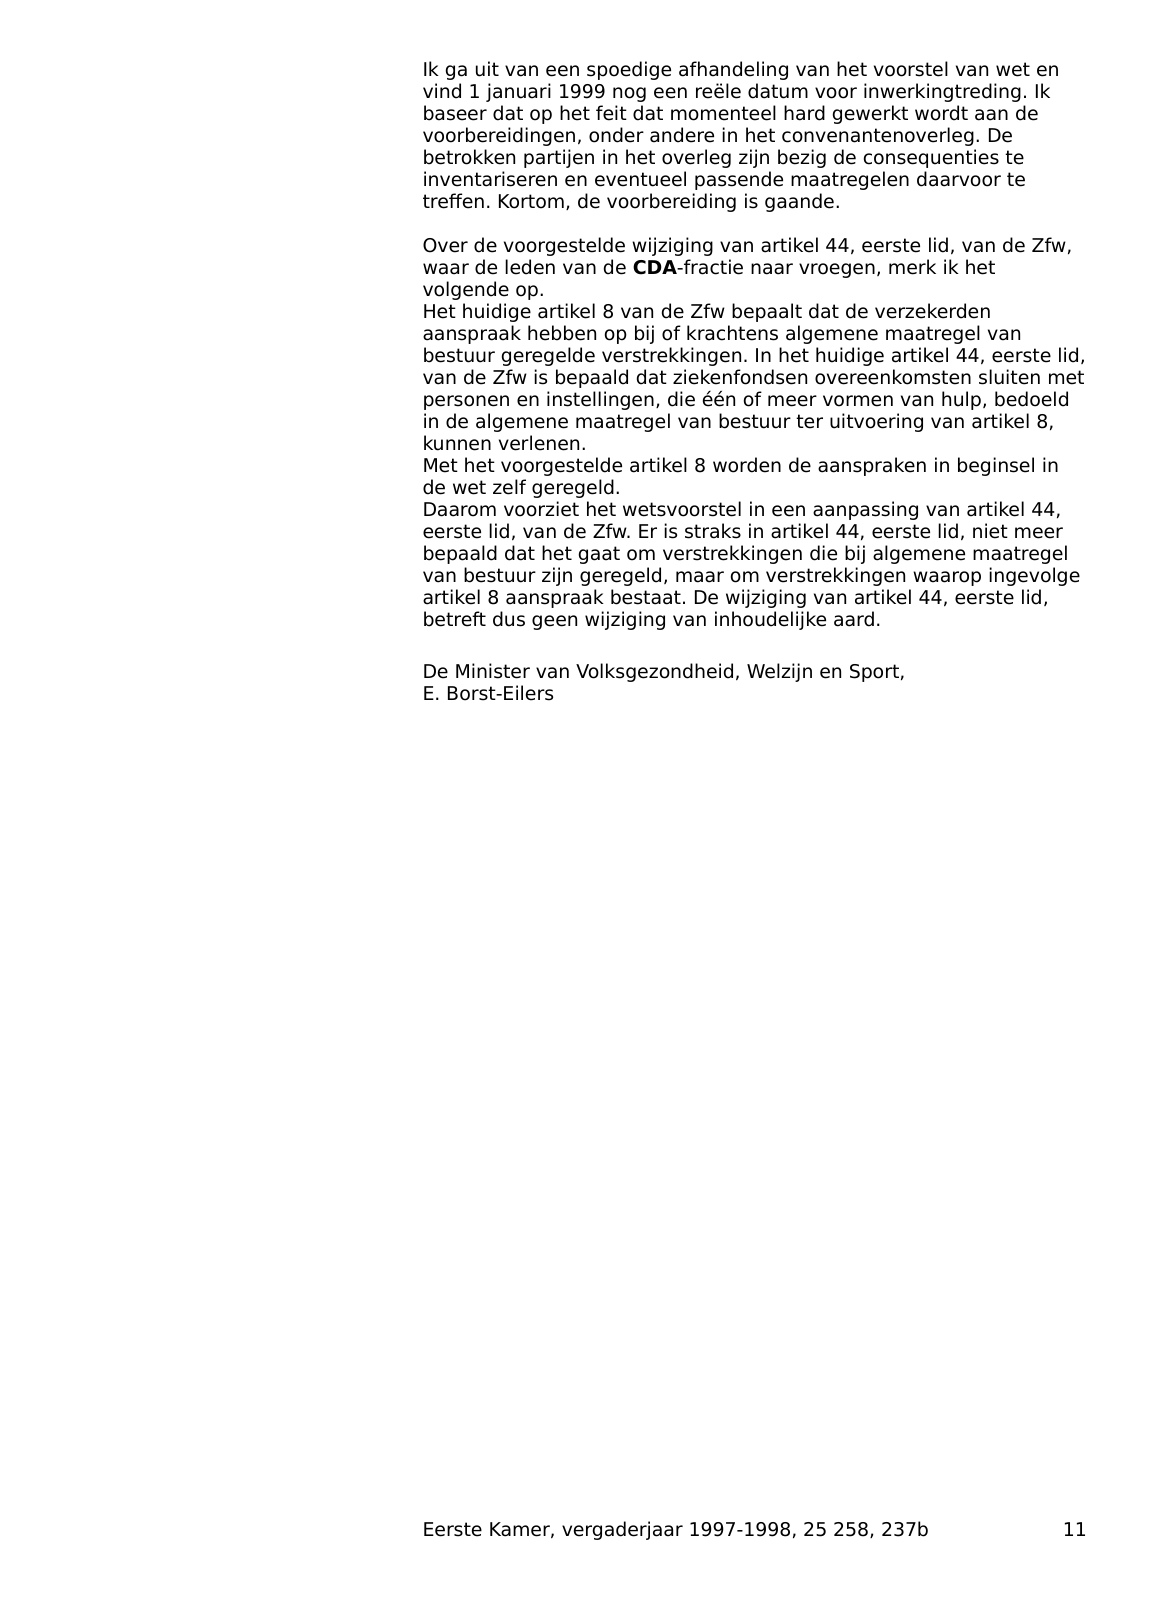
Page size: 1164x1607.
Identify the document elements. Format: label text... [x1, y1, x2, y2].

text Het huidige artikel 8 van de Zfw bepaalt dat de verzekerden aanspraak hebben op bij of krachtens algemene maatregel van bestuur geregelde verstrekkingen. In het huidige artikel 44, eerste lid, van de Zfw is bepaald dat ziekenfondsen overeenkomsten sluiten met personen en instellingen, die één of meer vormen van hulp, bedoeld in de algemene maatregel van bestuur ter uitvoering van artikel 8, kunnen verlenen. [422, 301, 1087, 455]
text Over de voorgestelde wijziging van artikel 44, eerste lid, van de Zfw, waar de leden van de CDA-fractie naar vroegen, merk ik het volgende op. [422, 235, 1087, 301]
text Daarom voorziet het wetsvoorstel in een aanpassing van artikel 44, eerste lid, van de Zfw. Er is straks in artikel 44, eerste lid, niet meer bepaald dat het gaat om verstrekkingen die bij algemene maatregel van bestuur zijn geregeld, maar om verstrekkingen waarop ingevolge artikel 8 aanspraak bestaat. De wijziging van artikel 44, eerste lid, betreft dus geen wijziging van inhoudelijke aard. [422, 499, 1087, 631]
text De Minister van Volksgezondheid, Welzijn en Sport, E. Borst-Eilers [422, 661, 1087, 705]
text Ik ga uit van een spoedige afhandeling van het voorstel van wet en vind 1 januari 1999 nog een reële datum voor inwerkingtreding. Ik baseer dat op het feit dat momenteel hard gewerkt wordt aan de voorbereidingen, onder andere in het convenantenoverleg. De betrokken partijen in het overleg zijn bezig de consequenties te inventariseren en eventueel passende maatregelen daarvoor te treffen. Kortom, de voorbereiding is gaande. [422, 59, 1087, 213]
text Met het voorgestelde artikel 8 worden de aanspraken in beginsel in de wet zelf geregeld. [422, 455, 1087, 499]
